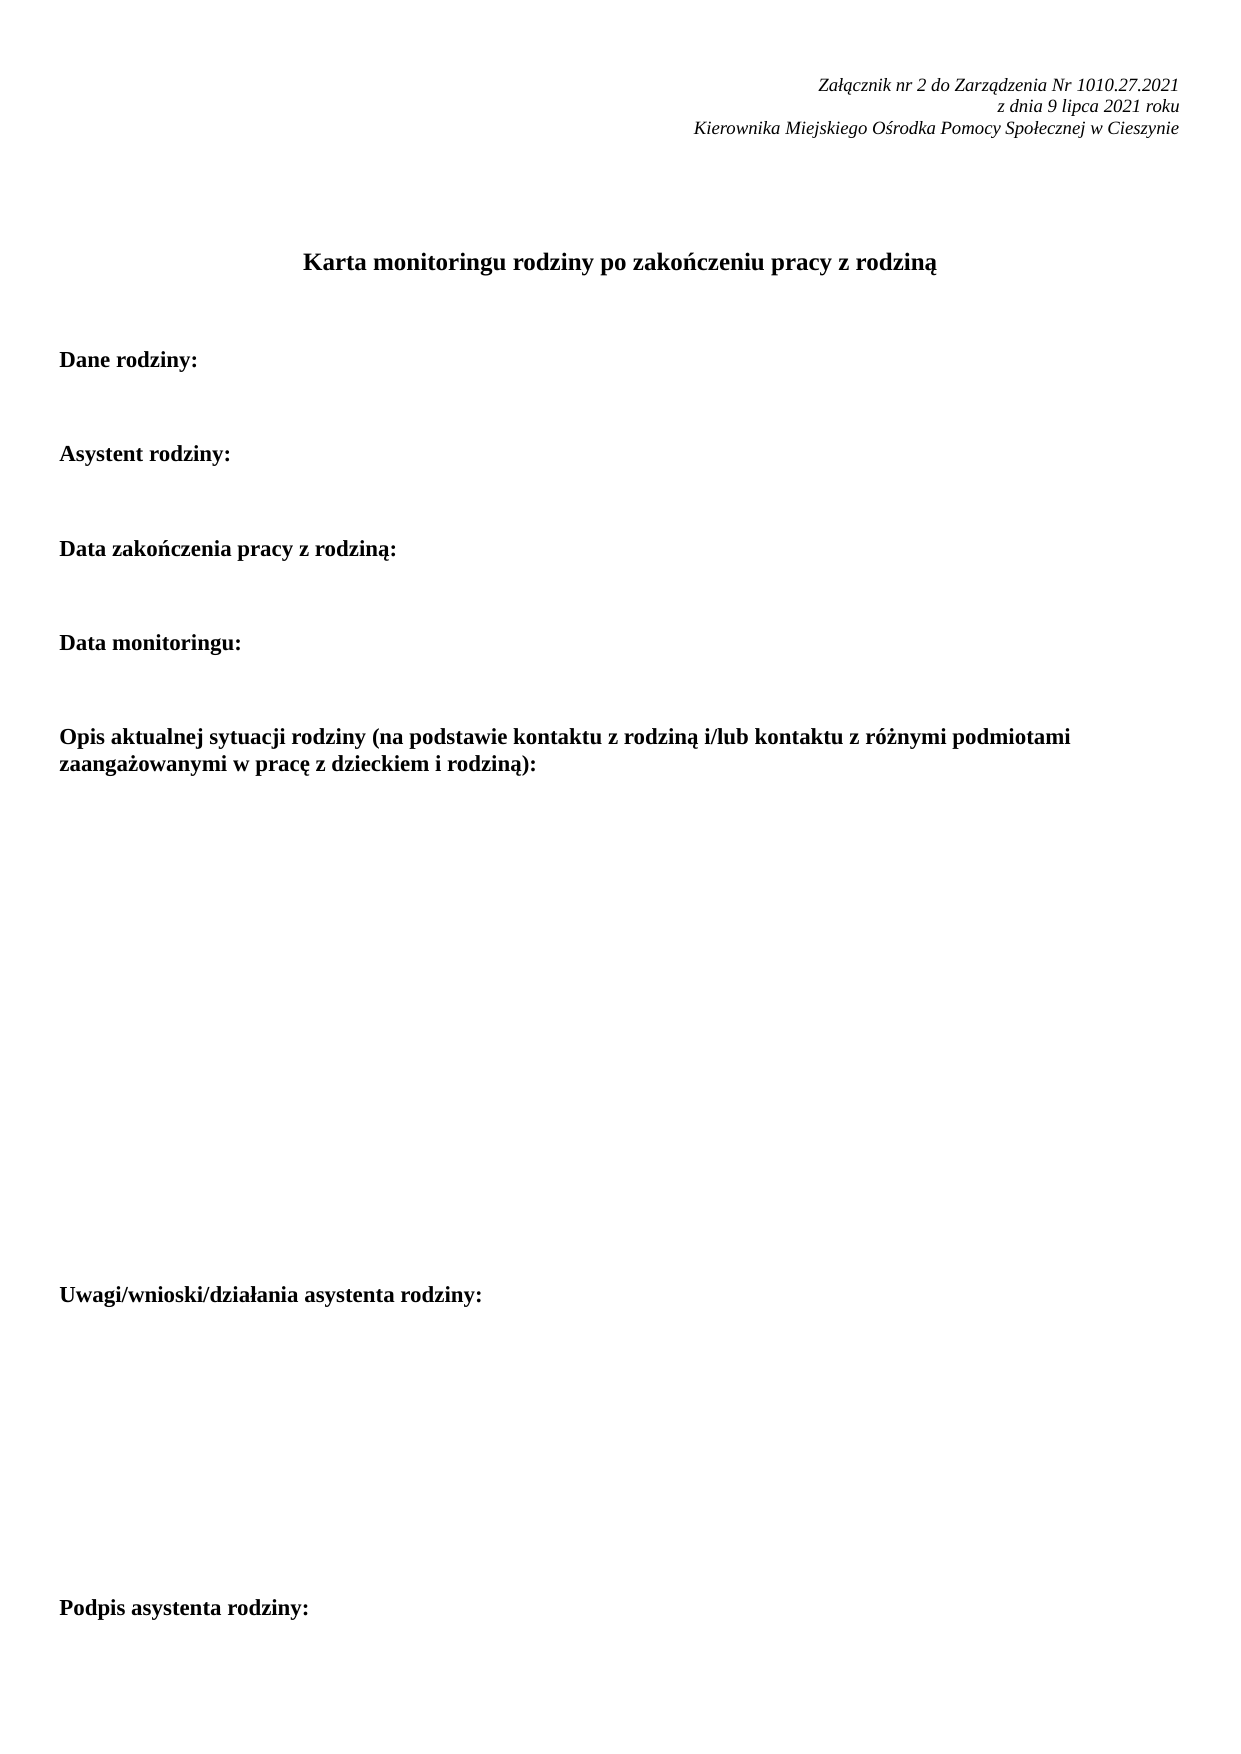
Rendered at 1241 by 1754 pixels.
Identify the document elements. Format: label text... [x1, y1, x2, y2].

text Asystent rodziny: [59, 440, 1181, 467]
text Data monitoringu: [59, 629, 1181, 655]
text Dane rodziny: [59, 346, 1181, 372]
text Uwagi/wnioski/działania asystenta rodziny: [59, 1281, 1181, 1307]
text Podpis asystenta rodziny: [59, 1594, 1181, 1620]
text Karta monitoringu rodziny po zakończeniu pracy z rodziną [59, 247, 1181, 275]
text Opis aktualnej sytuacji rodziny (na podstawie kontaktu z rodziną i/lub kontaktu z różnymi podmiotami zaangażowanymi w pracę z dzieckiem i rodziną): [59, 723, 1181, 776]
text Data zakończenia pracy z rodziną: [59, 534, 1181, 561]
